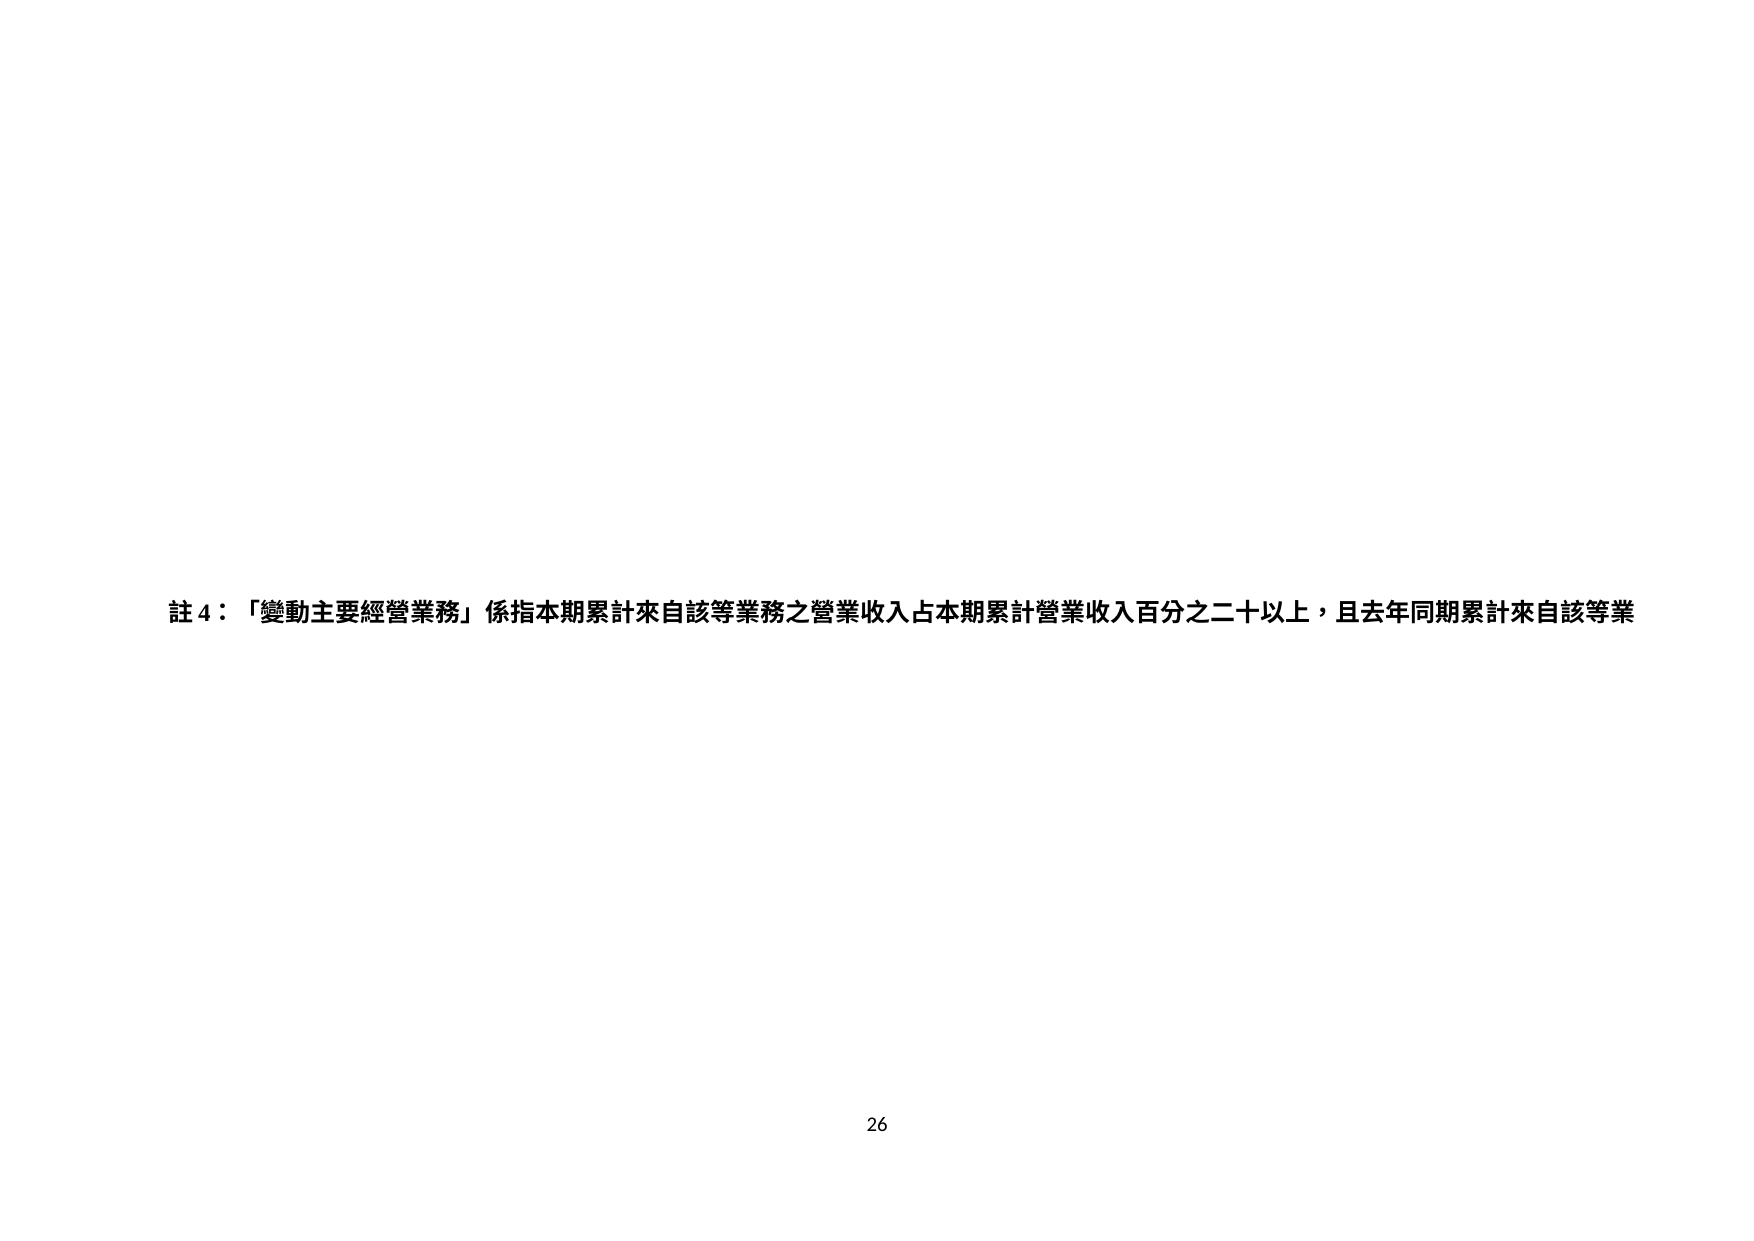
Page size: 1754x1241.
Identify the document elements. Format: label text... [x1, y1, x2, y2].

text 註4：「變動主要經營業務」係指本期累計來自該等業務之營業收入占本期累計營業收入百分之二十以上，且去年同期累計來自該等業 [168, 569, 1636, 631]
